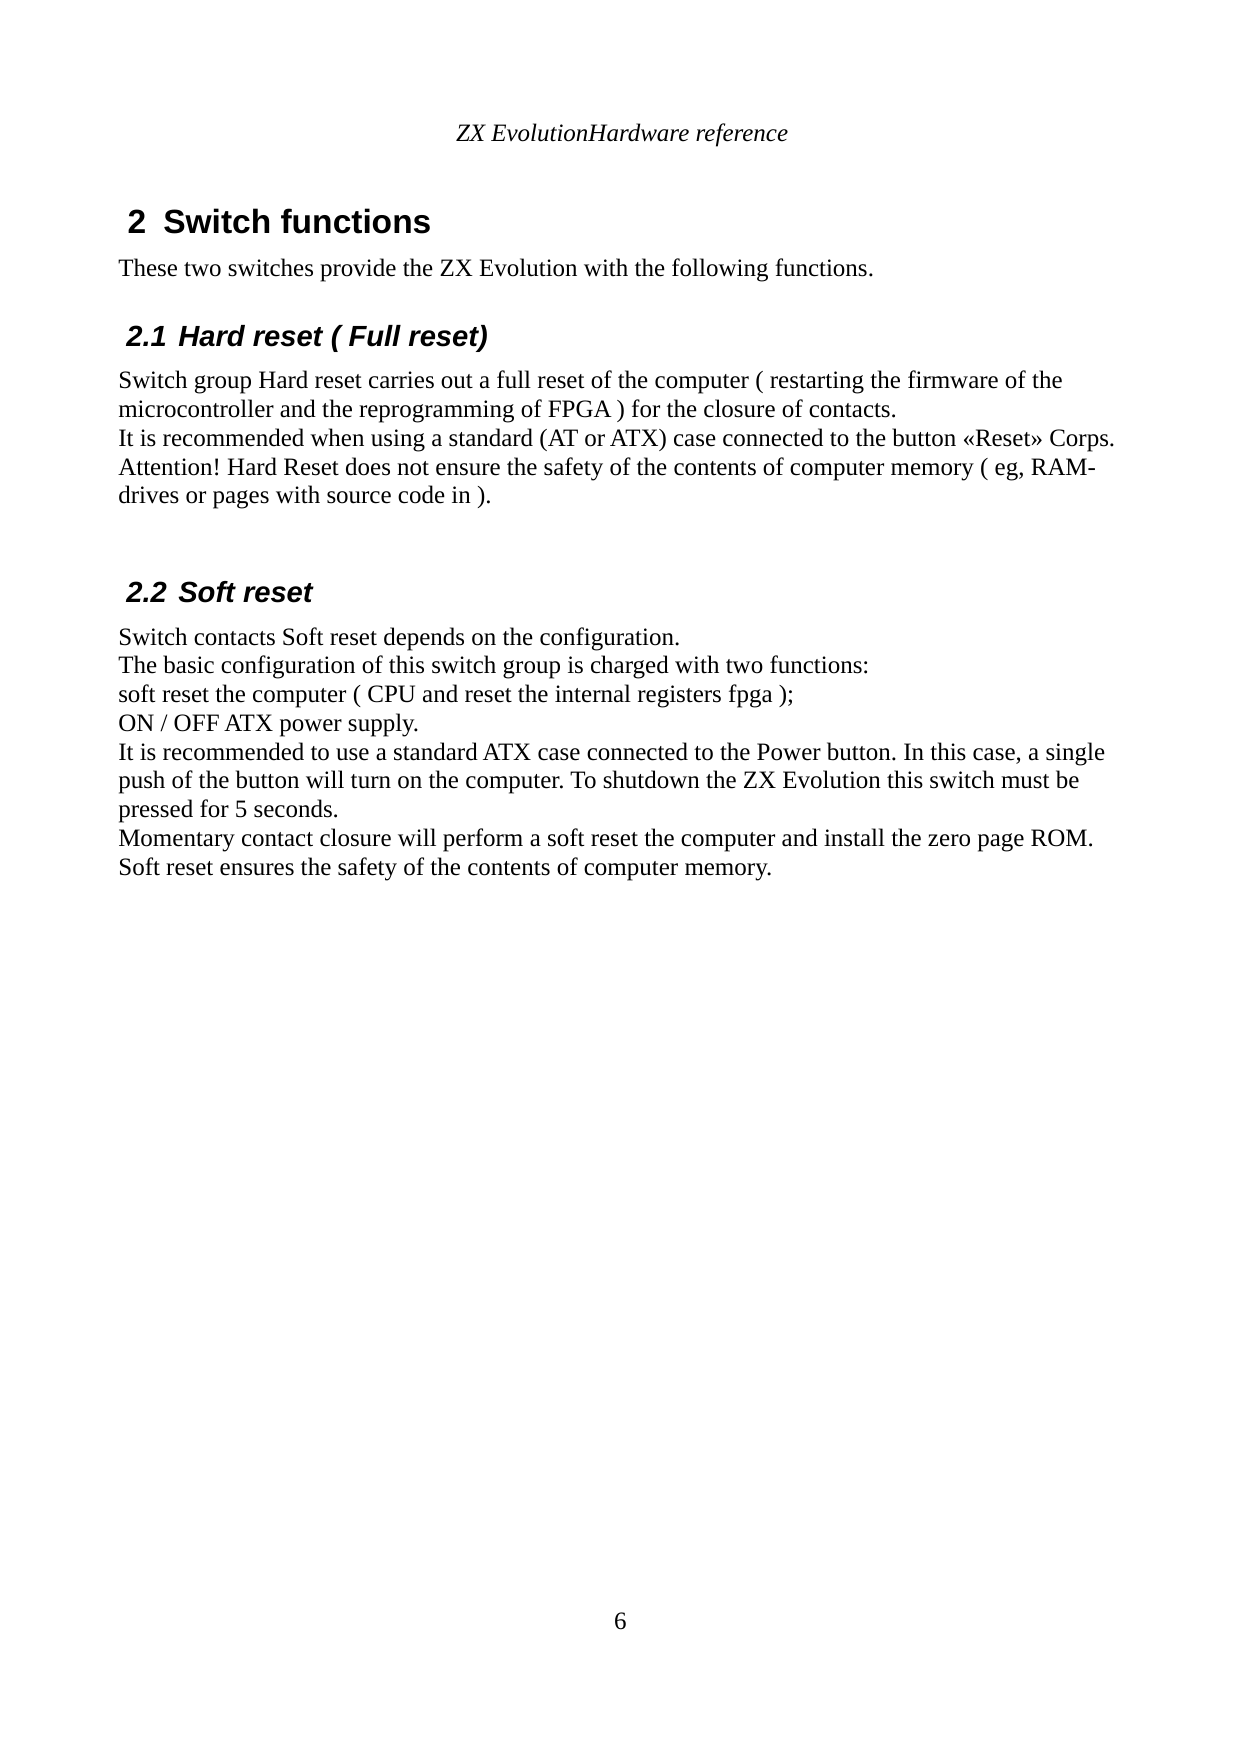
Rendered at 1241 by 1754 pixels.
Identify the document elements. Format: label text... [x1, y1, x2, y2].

subtitle Soft reset [118, 576, 1122, 609]
subtitle Switch functions [118, 202, 1122, 241]
subtitle Hard reset ( Full reset) [118, 319, 1122, 353]
text Switch group Hard reset carries out a full reset of the computer ( restarting the firmware of the microcontroller and the reprogramming of FPGA ) for the closure of contacts. It is recommended when using a standard (AT or ATX) case connected to the button «Reset» Corps. Attention! Hard Reset does not ensure the safety of the contents of computer memory ( eg, RAM-drives or pages with source code in ). [118, 366, 1122, 509]
text These two switches provide the ZX Evolution with the following functions. [118, 253, 1122, 282]
text Switch contacts Soft reset depends on the configuration. The basic configuration of this switch group is charged with two functions: soft reset the computer ( CPU and reset the internal registers fpga ); ON / OFF ATX power supply. It is recommended to use a standard ATX case connected to the Power button. In this case, a single push of the button will turn on the computer. To shutdown the ZX Evolution this switch must be pressed for 5 seconds. Momentary contact closure will perform a soft reset the computer and install the zero page ROM. Soft reset ensures the safety of the contents of computer memory. [118, 622, 1122, 880]
